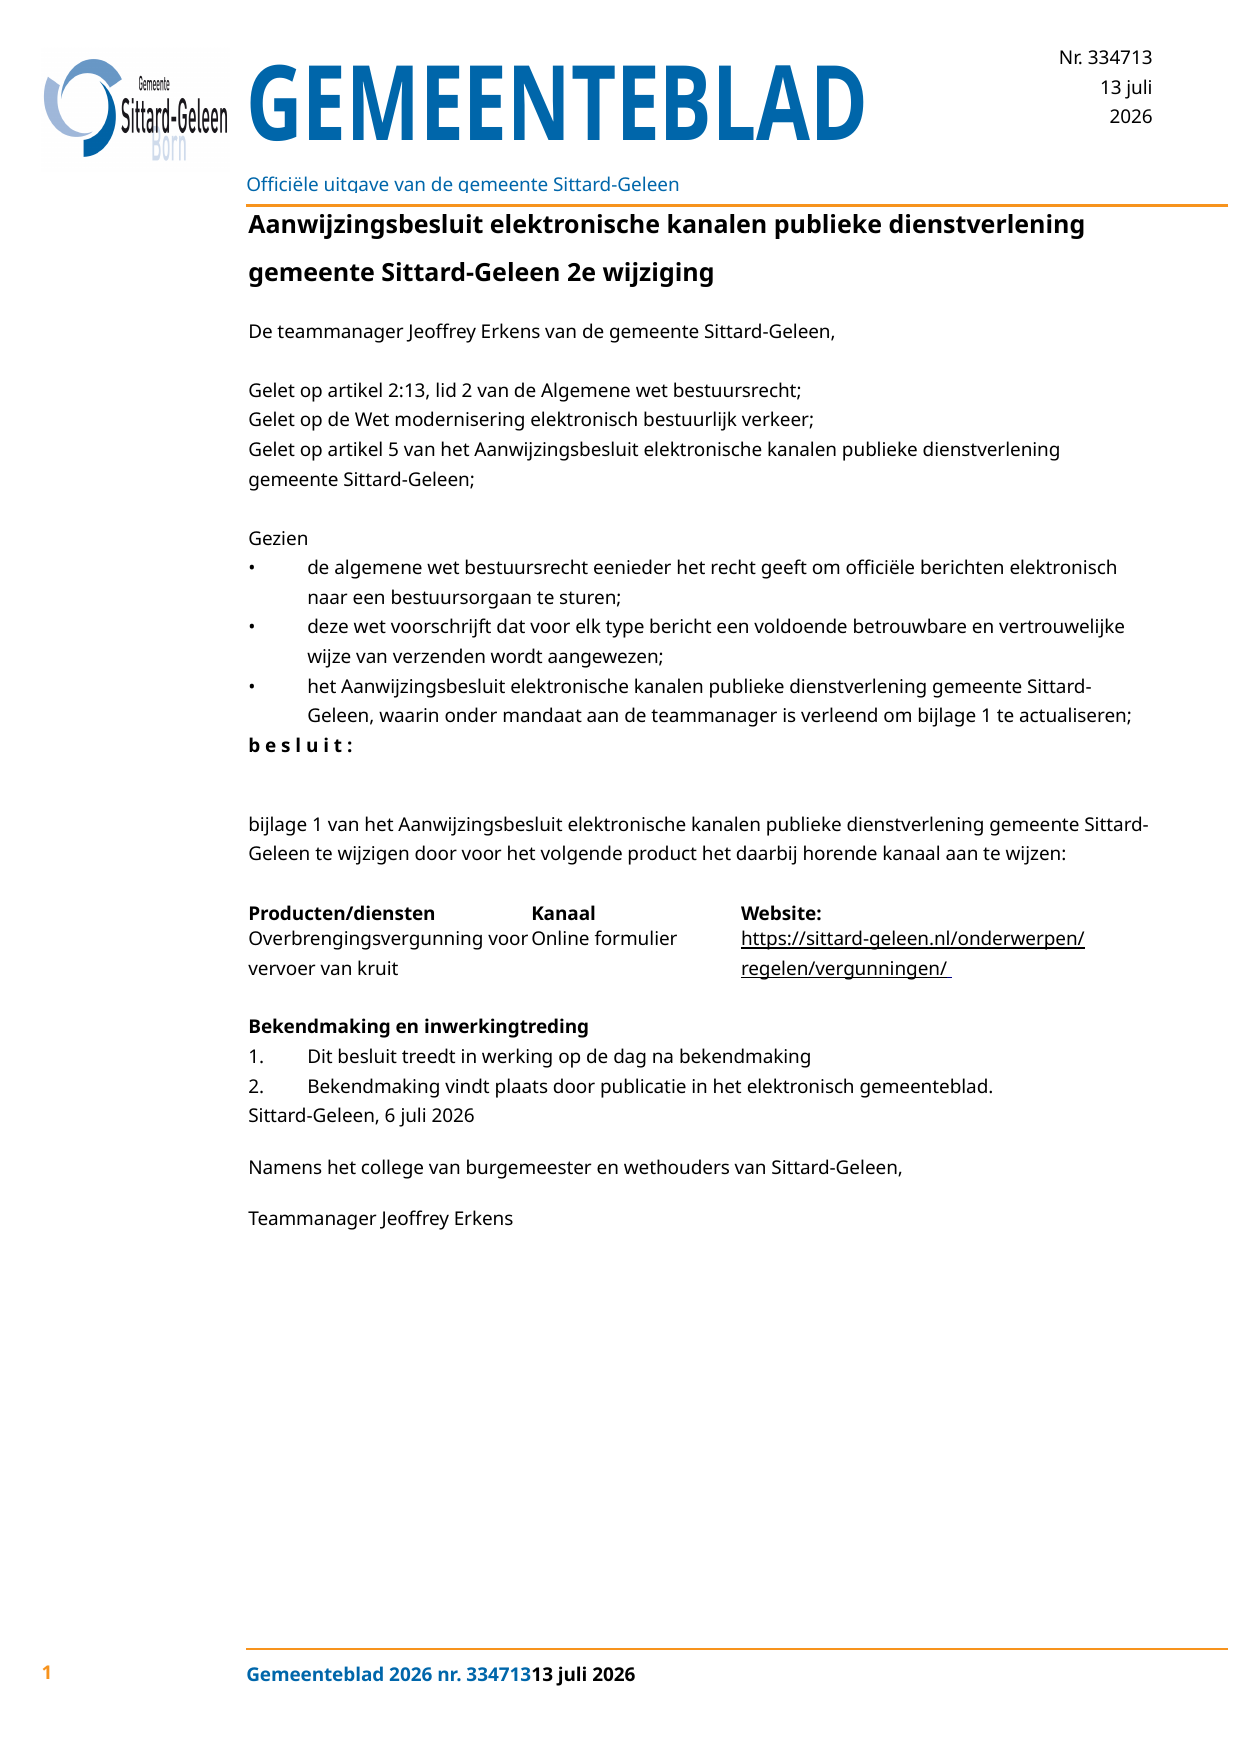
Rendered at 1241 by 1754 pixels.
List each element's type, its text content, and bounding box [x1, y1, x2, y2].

table_header Kanaal [531, 900, 741, 926]
picture [41, 47, 231, 172]
text Gelet op artikel 2:13, lid 2 van de Algemene wet bestuursrecht; [248, 377, 1152, 403]
text Gezien [248, 525, 1152, 551]
list Dit besluit treedt in werking op de dag na bekendmaking [248, 1043, 1152, 1069]
text Aanwijzingsbesluit elektronische kanalen publieke dienstverlening gemeente Sittard-Geleen 2e wijziging [248, 207, 1152, 288]
text Gelet op artikel 5 van het Aanwijzingsbesluit elektronische kanalen publieke dienstverlening gemeente Sittard-Geleen; [248, 436, 1152, 492]
table_cell https://sittard-geleen.nl/onderwerpen/regelen/vergunningen/ [741, 926, 1152, 981]
table_header Website: [741, 900, 1152, 926]
text Teammanager Jeoffrey Erkens [248, 1205, 1152, 1231]
text b e s l u i t : [248, 732, 1152, 758]
list deze wet voorschrijft dat voor elk type bericht een voldoende betrouwbare en vertrouwelijke wijze van verzenden wordt aangewezen; [248, 614, 1152, 669]
text Bekendmaking en inwerkingtreding [248, 1014, 1152, 1039]
table_cell Online formulier [531, 926, 741, 981]
list het Aanwijzingsbesluit elektronische kanalen publieke dienstverlening gemeente Sittard-Geleen, waarin onder mandaat aan de teammanager is verleend om bijlage 1 te actualiseren; [248, 673, 1152, 728]
text bijlage 1 van het Aanwijzingsbesluit elektronische kanalen publieke dienstverlening gemeente Sittard-Geleen te wijzigen door voor het volgende product het daarbij horende kanaal aan te wijzen: [248, 811, 1152, 866]
table_cell Overbrengingsvergunning voor vervoer van kruit [248, 926, 531, 981]
text Gelet op de Wet modernisering elektronisch bestuurlijk verkeer; [248, 407, 1152, 432]
text De teammanager Jeoffrey Erkens van de gemeente Sittard-Geleen, [248, 318, 1152, 344]
list Bekendmaking vindt plaats door publicatie in het elektronisch gemeenteblad. [248, 1073, 1152, 1098]
text Namens het college van burgemeester en wethouders van Sittard-Geleen, [248, 1154, 1152, 1179]
list de algemene wet bestuursrecht eenieder het recht geeft om officiële berichten elektronisch naar een bestuursorgaan te sturen; [248, 554, 1152, 610]
text Sittard-Geleen, 6 juli 2026 [248, 1102, 1152, 1128]
table_header Producten/diensten [248, 900, 531, 926]
